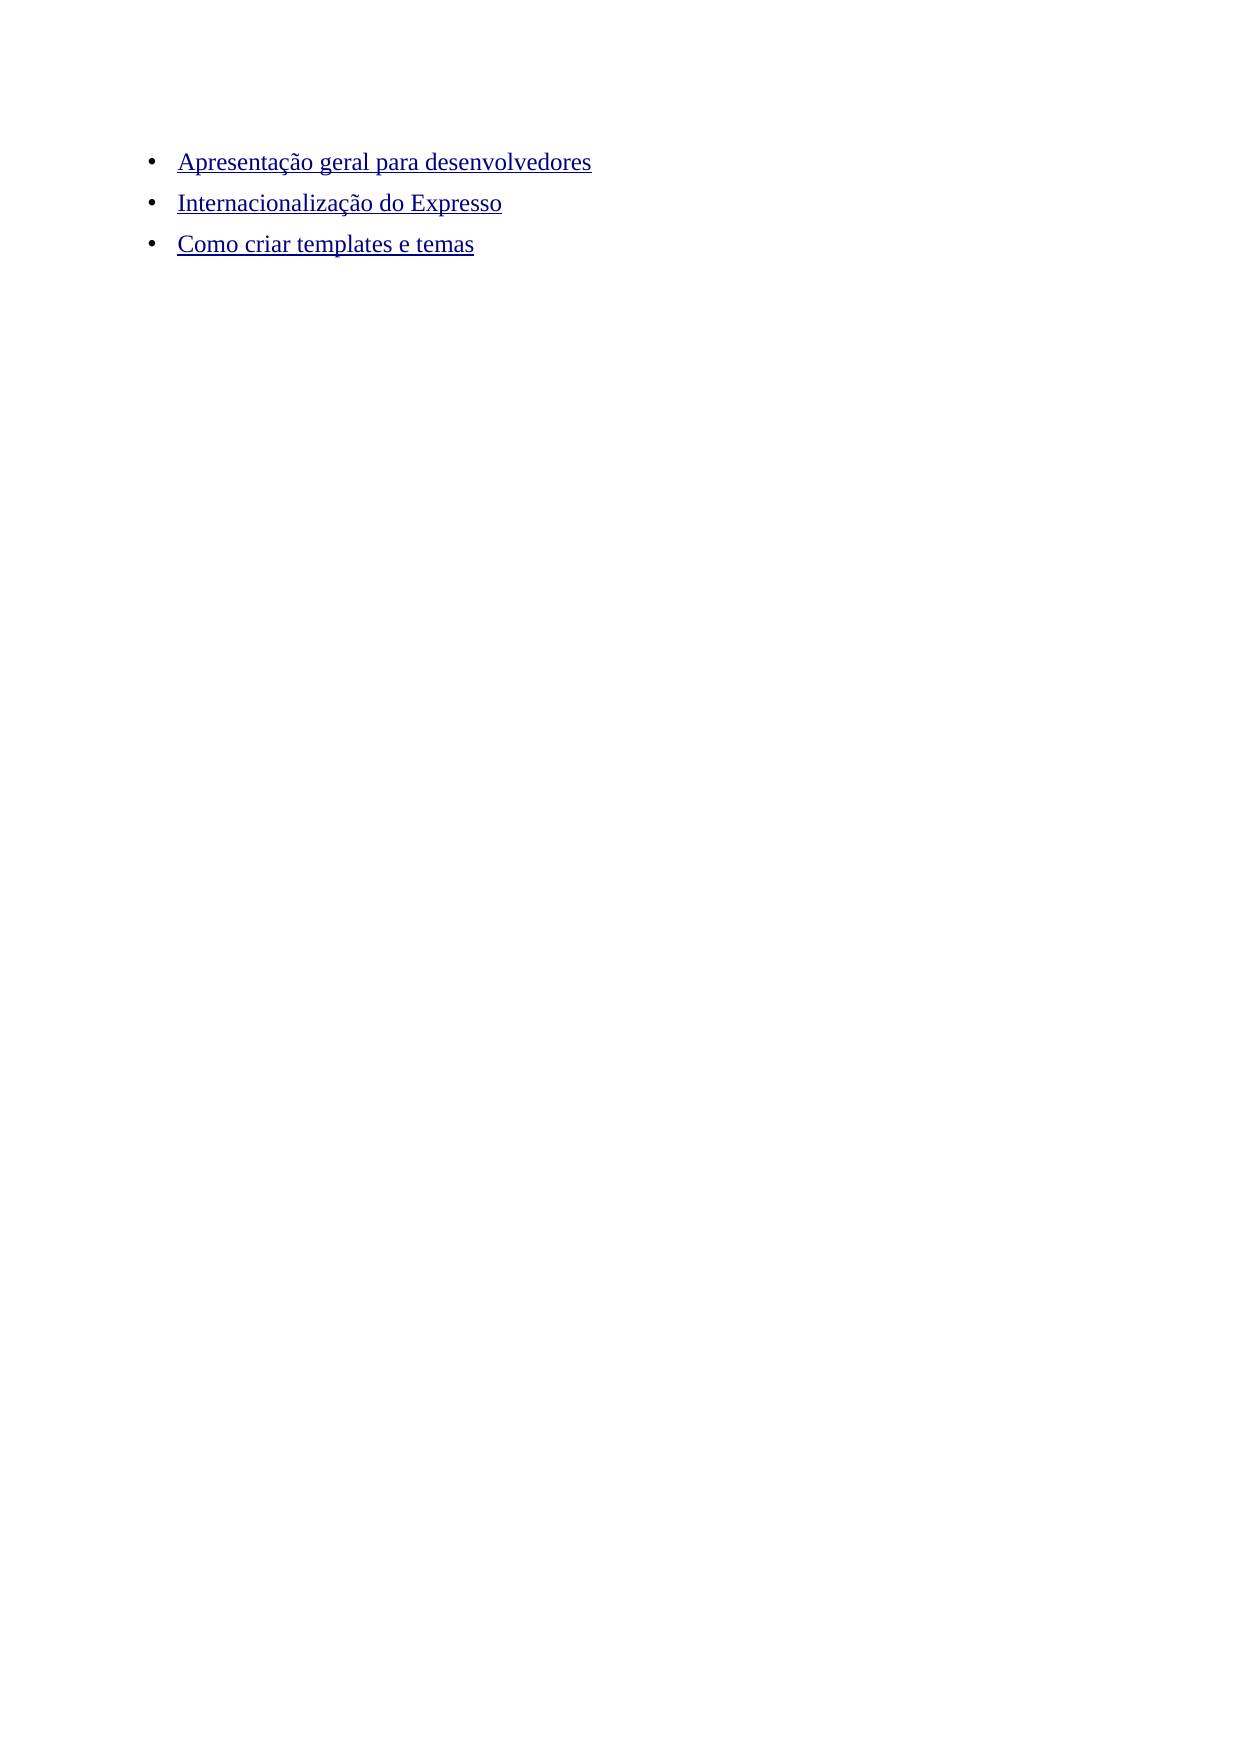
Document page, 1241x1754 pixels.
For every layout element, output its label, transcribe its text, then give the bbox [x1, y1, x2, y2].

list Apresentação geral para desenvolvedores [148, 147, 1122, 176]
list Internacionalização do Expresso [148, 188, 1122, 217]
list Como criar templates e temas [148, 229, 1122, 258]
